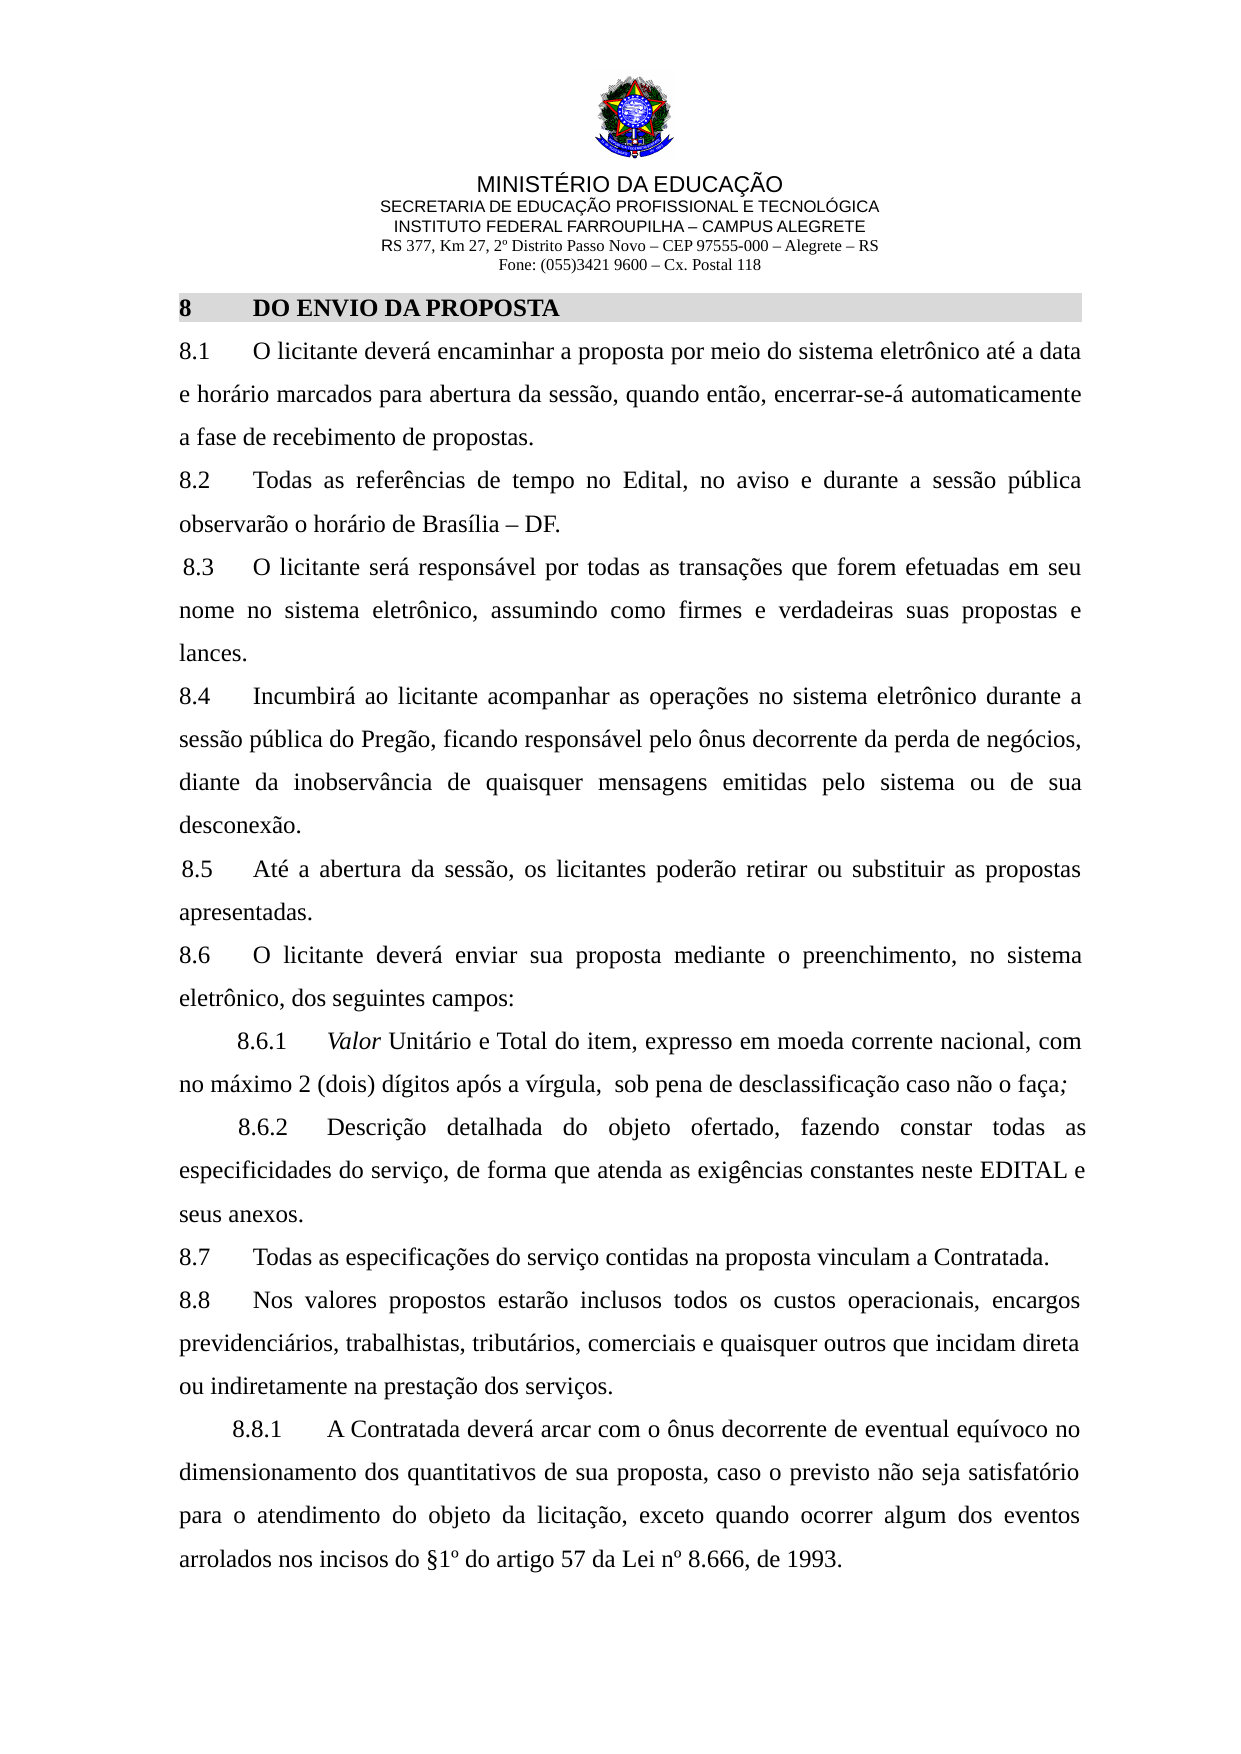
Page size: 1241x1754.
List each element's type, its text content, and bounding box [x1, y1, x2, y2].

list Valor Unitário e Total do item, expresso em moeda corrente nacional, com no máximo 2 (dois) dígitos após a vírgula, sob pena de desclassificação caso não o faça; [179, 1026, 1082, 1098]
list DO ENVIO DA PROPOSTA [179, 293, 1082, 322]
list A Contratada deverá arcar com o ônus decorrente de eventual equívoco no dimensionamento dos quantitativos de sua proposta, caso o previsto não seja satisfatório para o atendimento do objeto da licitação, exceto quando ocorrer algum dos eventos arrolados nos incisos do §1º do artigo 57 da Lei nº 8.666, de 1993. [179, 1414, 1081, 1572]
list Incumbirá ao licitante acompanhar as operações no sistema eletrônico durante a sessão pública do Pregão, ficando responsável pelo ônus decorrente da perda de negócios, diante da inobservância de quaisquer mensagens emitidas pelo sistema ou de sua desconexão. [179, 681, 1082, 839]
list Até a abertura da sessão, os licitantes poderão retirar ou substituir as propostas apresentadas. [179, 854, 1082, 926]
list Todas as referências de tempo no Edital, no aviso e durante a sessão pública observarão o horário de Brasília – DF. [179, 466, 1082, 537]
list O licitante deverá enviar sua proposta mediante o preenchimento, no sistema eletrônico, dos seguintes campos: [179, 940, 1082, 1012]
list O licitante será responsável por todas as transações que forem efetuadas em seu nome no sistema eletrônico, assumindo como firmes e verdadeiras suas propostas e lances. [179, 552, 1082, 667]
list O licitante deverá encaminhar a proposta por meio do sistema eletrônico até a data e horário marcados para abertura da sessão, quando então, encerrar-se-á automaticamente a fase de recebimento de propostas. [179, 336, 1082, 451]
list Descrição detalhada do objeto ofertado, fazendo constar todas as especificidades do serviço, de forma que atenda as exigências constantes neste EDITAL e seus anexos. [179, 1112, 1087, 1227]
picture [589, 70, 675, 159]
list Nos valores propostos estarão inclusos todos os custos operacionais, encargos previdenciários, trabalhistas, tributários, comerciais e quaisquer outros que incidam direta ou indiretamente na prestação dos serviços. [179, 1285, 1081, 1400]
list Todas as especificações do serviço contidas na proposta vinculam a Contratada. [179, 1242, 1087, 1271]
